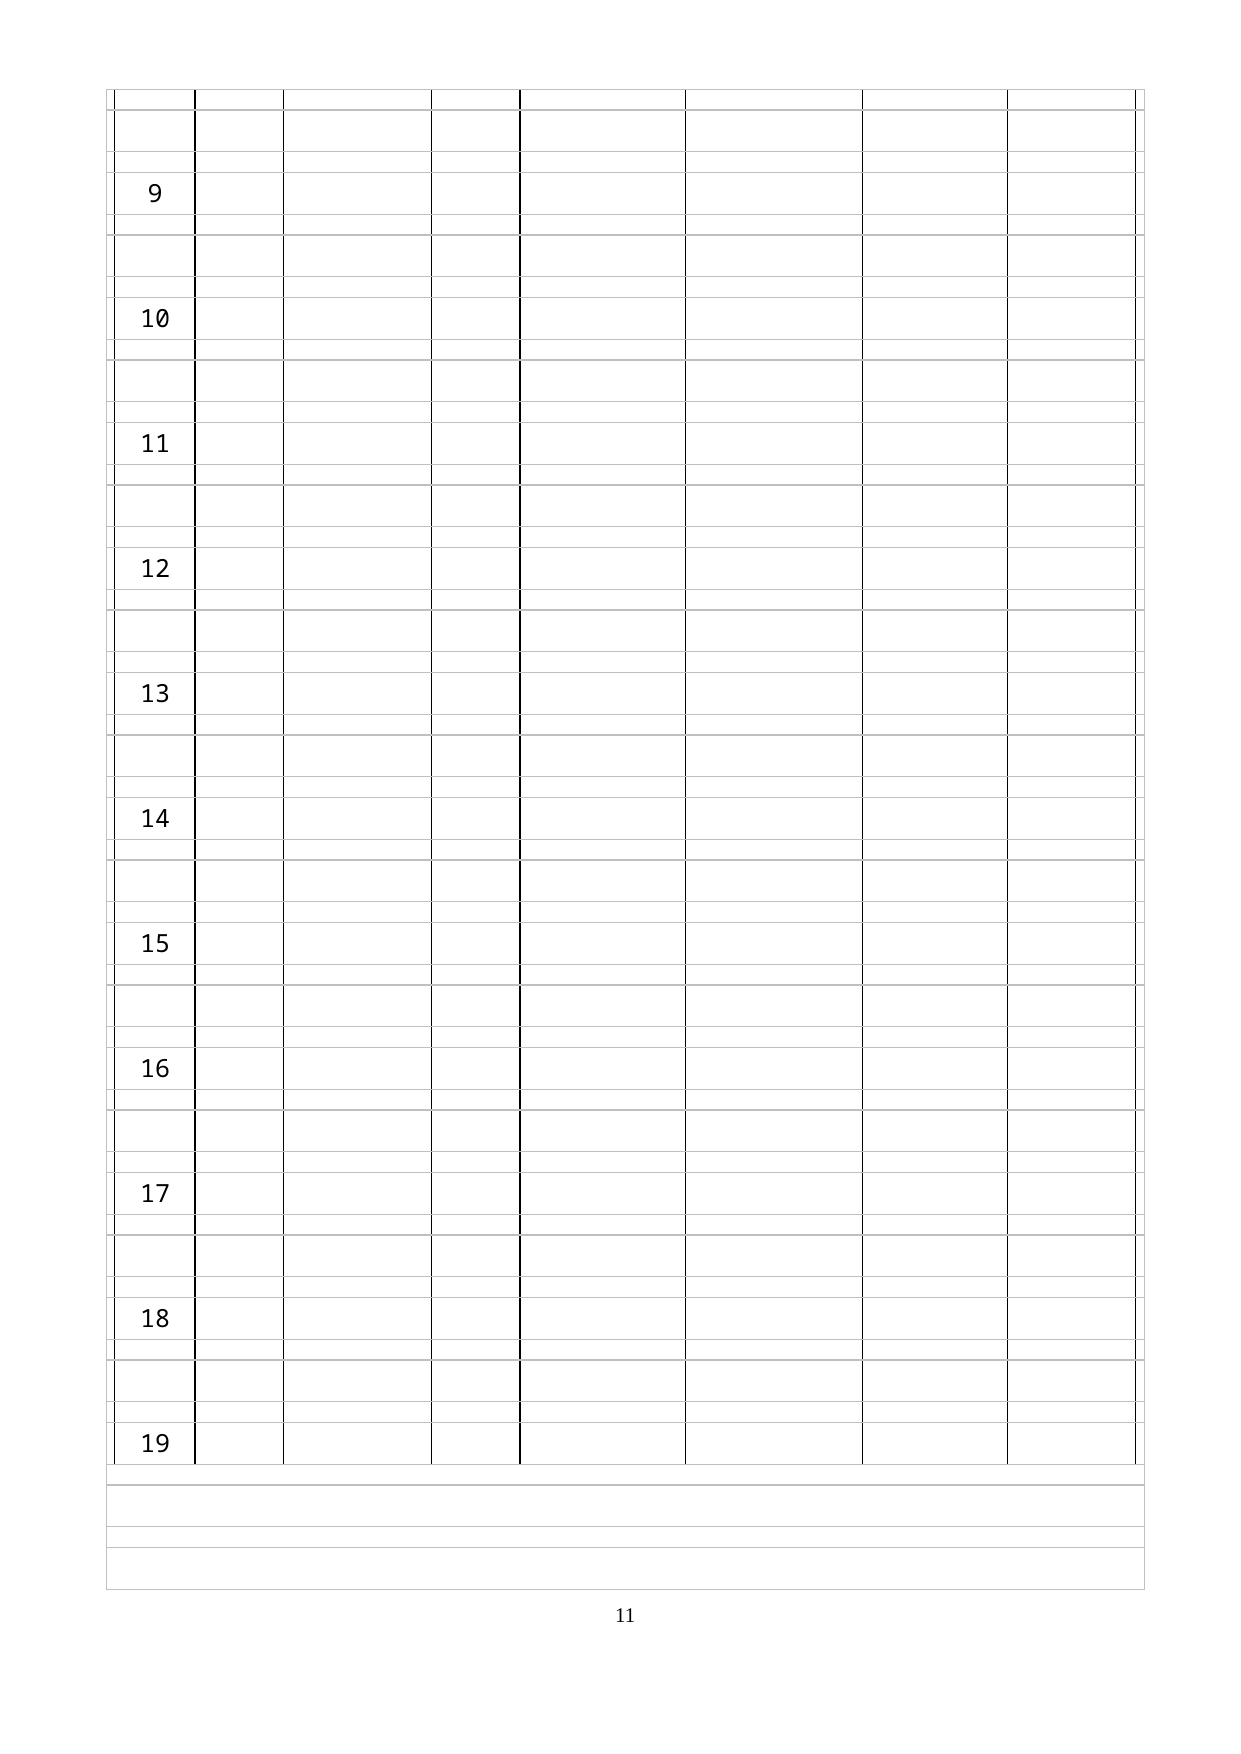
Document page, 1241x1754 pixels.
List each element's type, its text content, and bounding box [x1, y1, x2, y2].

table_cell [1008, 590, 1135, 609]
table_cell [1008, 423, 1135, 464]
table_cell [196, 486, 283, 526]
table_cell [863, 861, 1007, 901]
table_cell [432, 361, 519, 401]
table_cell [196, 902, 283, 922]
table_cell [1008, 1152, 1135, 1172]
table_cell [1008, 402, 1135, 422]
table_cell [115, 1111, 194, 1151]
table_cell [521, 798, 685, 839]
table_cell [284, 152, 431, 172]
table_cell [686, 1236, 862, 1276]
table_cell [432, 1298, 519, 1339]
table_cell [863, 298, 1007, 339]
table_cell [115, 840, 194, 859]
table_cell [1008, 798, 1135, 839]
table_cell [284, 236, 431, 276]
table_cell [432, 277, 519, 297]
table_cell [284, 1236, 431, 1276]
table_cell [196, 840, 283, 859]
table_cell [432, 548, 519, 589]
table_cell [196, 1152, 283, 1172]
table_cell [1008, 611, 1135, 651]
table_cell [196, 152, 283, 172]
table_cell [1008, 1215, 1135, 1234]
table_cell [284, 90, 431, 109]
table_cell [686, 840, 862, 859]
table_cell [196, 1340, 283, 1359]
table_cell [115, 486, 194, 526]
table_cell [863, 90, 1007, 109]
table_cell [863, 1090, 1007, 1109]
table_cell [863, 402, 1007, 422]
table_cell [432, 923, 519, 964]
table_cell [432, 402, 519, 422]
table_cell [686, 548, 862, 589]
table_cell [196, 798, 283, 839]
table_cell 16 [115, 1048, 194, 1089]
table_cell [432, 527, 519, 547]
table_cell [521, 1277, 685, 1297]
table_cell [521, 173, 685, 214]
table_cell [196, 1236, 283, 1276]
table_cell [115, 215, 194, 234]
table_cell [863, 340, 1007, 359]
table_cell [863, 527, 1007, 547]
table_cell [196, 986, 283, 1026]
table_cell [521, 777, 685, 797]
table_cell [432, 965, 519, 984]
table_cell [686, 1152, 862, 1172]
table_cell [686, 361, 862, 401]
table_cell [863, 923, 1007, 964]
table_cell [115, 527, 194, 547]
table_cell [432, 486, 519, 526]
table_cell [521, 298, 685, 339]
table_cell [521, 1027, 685, 1047]
table_cell [686, 402, 862, 422]
table_cell [196, 1215, 283, 1234]
table_cell [863, 840, 1007, 859]
table_cell [196, 465, 283, 484]
table_cell [1008, 548, 1135, 589]
table_cell [284, 277, 431, 297]
table_cell [284, 1090, 431, 1109]
table_cell [1008, 652, 1135, 672]
table_cell [115, 986, 194, 1026]
table_cell [521, 361, 685, 401]
table_cell 12 [115, 548, 194, 589]
table_cell [521, 715, 685, 734]
table_cell [432, 673, 519, 714]
table_cell [196, 590, 283, 609]
table_cell 11 [115, 423, 194, 464]
table_cell [284, 486, 431, 526]
table_cell [863, 986, 1007, 1026]
table_cell [432, 1236, 519, 1276]
table_cell [1008, 1236, 1135, 1276]
table_cell [1008, 152, 1135, 172]
table_cell [196, 111, 283, 151]
table_cell [432, 736, 519, 776]
table_cell [115, 1340, 194, 1359]
table_cell [1008, 986, 1135, 1026]
table_cell [1008, 923, 1135, 964]
table_cell [863, 652, 1007, 672]
table_cell [686, 923, 862, 964]
table_cell [863, 1173, 1007, 1214]
table_cell [863, 1048, 1007, 1089]
table_cell [196, 173, 283, 214]
table_cell [196, 715, 283, 734]
table_cell [521, 1111, 685, 1151]
table_cell [1008, 861, 1135, 901]
table_cell [686, 1090, 862, 1109]
table_cell [196, 215, 283, 234]
table_cell [686, 1048, 862, 1089]
table_cell [863, 361, 1007, 401]
table_cell [1008, 1423, 1135, 1464]
table_cell [863, 465, 1007, 484]
table_cell [196, 1402, 283, 1422]
table_cell [686, 798, 862, 839]
table_cell [1008, 1340, 1135, 1359]
table_cell [521, 486, 685, 526]
table_cell [521, 340, 685, 359]
table_cell [284, 1423, 431, 1464]
table_cell [115, 736, 194, 776]
table_cell [1008, 215, 1135, 234]
table_cell [284, 173, 431, 214]
table_cell 19 [115, 1423, 194, 1464]
table_cell [521, 1423, 685, 1464]
table_cell [686, 715, 862, 734]
table_cell [686, 736, 862, 776]
table_cell [284, 590, 431, 609]
table_cell [521, 277, 685, 297]
table_cell [284, 1340, 431, 1359]
table_cell [1008, 1111, 1135, 1151]
table_cell [1008, 965, 1135, 984]
table_cell [284, 111, 431, 151]
table_cell [432, 861, 519, 901]
table_cell [115, 1402, 194, 1422]
table_cell [1008, 777, 1135, 797]
table_cell [115, 777, 194, 797]
table_cell [521, 902, 685, 922]
table_cell [686, 611, 862, 651]
table_cell [284, 527, 431, 547]
table_cell [863, 486, 1007, 526]
table_cell [115, 715, 194, 734]
table_cell [115, 1027, 194, 1047]
table_cell [686, 277, 862, 297]
table_cell [196, 1111, 283, 1151]
table_cell [115, 902, 194, 922]
table_cell [686, 340, 862, 359]
table_cell [1008, 715, 1135, 734]
table_cell [686, 215, 862, 234]
table_cell 13 [115, 673, 194, 714]
table_cell [1008, 1027, 1135, 1047]
table_cell [196, 965, 283, 984]
table_cell [432, 1111, 519, 1151]
table_cell [284, 298, 431, 339]
table_cell [196, 1361, 283, 1401]
table_cell [432, 777, 519, 797]
table_cell [115, 277, 194, 297]
table_cell [521, 652, 685, 672]
table_cell [284, 652, 431, 672]
table_cell [196, 923, 283, 964]
table_cell [521, 923, 685, 964]
table_cell [432, 840, 519, 859]
table_cell [432, 590, 519, 609]
table_cell [284, 1152, 431, 1172]
table_cell [196, 298, 283, 339]
table_cell [115, 652, 194, 672]
table_cell 18 [115, 1298, 194, 1339]
table_cell [432, 298, 519, 339]
table_cell [521, 465, 685, 484]
table_cell [432, 173, 519, 214]
table_cell [863, 152, 1007, 172]
table_cell [686, 902, 862, 922]
table_cell [1008, 673, 1135, 714]
table_cell [863, 1402, 1007, 1422]
table_cell [521, 527, 685, 547]
table_cell [863, 611, 1007, 651]
table_cell [863, 173, 1007, 214]
table_cell [521, 1361, 685, 1401]
table_cell [521, 152, 685, 172]
table_cell [686, 861, 862, 901]
table_cell [284, 715, 431, 734]
table_cell [686, 1173, 862, 1214]
table_cell [1008, 90, 1135, 109]
table_cell [284, 1048, 431, 1089]
table_cell [686, 1361, 862, 1401]
table_cell [196, 548, 283, 589]
table_cell [115, 465, 194, 484]
table_cell [1008, 1048, 1135, 1089]
table_cell [196, 1173, 283, 1214]
table_cell [863, 902, 1007, 922]
table_cell [521, 611, 685, 651]
table_cell [686, 1215, 862, 1234]
table_cell [863, 1340, 1007, 1359]
table_cell [686, 986, 862, 1026]
table_cell [686, 90, 862, 109]
table_cell [521, 402, 685, 422]
table_cell [284, 423, 431, 464]
table_cell [115, 861, 194, 901]
table_cell [686, 1402, 862, 1422]
table_cell [284, 1298, 431, 1339]
table_cell [521, 840, 685, 859]
table_cell [284, 861, 431, 901]
table_cell [432, 340, 519, 359]
table_cell [115, 402, 194, 422]
table_cell 9 [115, 173, 194, 214]
table_cell [284, 1277, 431, 1297]
table_cell [284, 611, 431, 651]
table_cell [432, 902, 519, 922]
table_cell [196, 1027, 283, 1047]
table_cell [686, 1340, 862, 1359]
table_cell [196, 1048, 283, 1089]
table_cell [863, 736, 1007, 776]
table_cell [284, 215, 431, 234]
table_cell [1008, 1277, 1135, 1297]
table_cell [432, 1152, 519, 1172]
table_cell [686, 590, 862, 609]
table_cell [686, 652, 862, 672]
table_cell [863, 590, 1007, 609]
table_cell [863, 236, 1007, 276]
table_cell [115, 1361, 194, 1401]
table_cell [686, 236, 862, 276]
table_cell [521, 548, 685, 589]
table_cell [1008, 173, 1135, 214]
table_cell [863, 1152, 1007, 1172]
table_cell [196, 777, 283, 797]
table_cell [521, 215, 685, 234]
table_cell [863, 1277, 1007, 1297]
table_cell [686, 1111, 862, 1151]
table_cell [284, 402, 431, 422]
table_cell [284, 923, 431, 964]
table_cell [1008, 1402, 1135, 1422]
table_cell [432, 111, 519, 151]
table_cell [196, 1298, 283, 1339]
table_cell [863, 1423, 1007, 1464]
table_cell [686, 1027, 862, 1047]
table_cell [196, 423, 283, 464]
table_cell [863, 423, 1007, 464]
table_cell [1008, 902, 1135, 922]
table_cell [1008, 111, 1135, 151]
table_cell [115, 1152, 194, 1172]
table_cell [432, 652, 519, 672]
table_cell [863, 673, 1007, 714]
table_cell [521, 736, 685, 776]
table_cell [432, 1340, 519, 1359]
table_cell [863, 215, 1007, 234]
table_cell [1008, 277, 1135, 297]
table_cell [686, 111, 862, 151]
table_cell [196, 652, 283, 672]
table_cell [284, 902, 431, 922]
table_cell [686, 423, 862, 464]
table_cell [196, 361, 283, 401]
table_cell [115, 236, 194, 276]
table_cell [196, 236, 283, 276]
table_cell [521, 1152, 685, 1172]
table_cell [432, 798, 519, 839]
table_cell [521, 590, 685, 609]
table_cell [686, 486, 862, 526]
table_cell [863, 1027, 1007, 1047]
table_cell [863, 1361, 1007, 1401]
table_cell [521, 965, 685, 984]
table_cell [115, 1277, 194, 1297]
table_cell [284, 986, 431, 1026]
table_cell [432, 90, 519, 109]
table_cell [196, 277, 283, 297]
table_cell [686, 965, 862, 984]
table_cell [686, 1298, 862, 1339]
table_cell 10 [115, 298, 194, 339]
table_cell [115, 1236, 194, 1276]
table_cell [284, 1111, 431, 1151]
table_cell [1008, 527, 1135, 547]
table_cell [1008, 1298, 1135, 1339]
table_cell [686, 673, 862, 714]
table_cell [196, 402, 283, 422]
table_cell [863, 715, 1007, 734]
table_cell [432, 236, 519, 276]
table_cell [196, 527, 283, 547]
table_cell [686, 777, 862, 797]
table_cell [1008, 340, 1135, 359]
table_cell 14 [115, 798, 194, 839]
table_cell [196, 673, 283, 714]
table_cell [115, 340, 194, 359]
table_cell [284, 340, 431, 359]
table_cell [115, 965, 194, 984]
table_cell [115, 611, 194, 651]
table_cell [521, 1048, 685, 1089]
table_cell [521, 1215, 685, 1234]
table_cell [432, 215, 519, 234]
table_cell [521, 1402, 685, 1422]
table_cell 15 [115, 923, 194, 964]
table_cell [432, 611, 519, 651]
table_cell [686, 527, 862, 547]
table_cell [115, 590, 194, 609]
table_cell [863, 1236, 1007, 1276]
table_cell [196, 1423, 283, 1464]
table_cell [432, 986, 519, 1026]
table_cell [863, 111, 1007, 151]
table_cell [1008, 1173, 1135, 1214]
table_cell [196, 340, 283, 359]
table_cell 17 [115, 1173, 194, 1214]
table_cell [196, 736, 283, 776]
table_cell [115, 152, 194, 172]
table_cell [686, 465, 862, 484]
table_cell [521, 861, 685, 901]
table_cell [284, 1361, 431, 1401]
table_cell [1008, 361, 1135, 401]
table_cell [521, 1173, 685, 1214]
table_cell [196, 611, 283, 651]
table_cell [521, 986, 685, 1026]
table_cell [432, 1361, 519, 1401]
table_cell [115, 1090, 194, 1109]
table_cell [1008, 840, 1135, 859]
table_cell [115, 90, 194, 109]
table_cell [521, 1340, 685, 1359]
table_cell [521, 90, 685, 109]
table_cell [521, 673, 685, 714]
table_cell [284, 673, 431, 714]
table_cell [115, 1215, 194, 1234]
table_cell [521, 236, 685, 276]
table_cell [284, 1173, 431, 1214]
table_cell [863, 777, 1007, 797]
table_cell [432, 1402, 519, 1422]
table_cell [863, 965, 1007, 984]
table_cell [863, 1298, 1007, 1339]
table_cell [432, 1173, 519, 1214]
table_cell [1008, 1090, 1135, 1109]
table_cell [284, 465, 431, 484]
table_cell [1008, 298, 1135, 339]
table_cell [521, 423, 685, 464]
table_cell [432, 1048, 519, 1089]
table_cell [284, 1027, 431, 1047]
table_cell [521, 1236, 685, 1276]
table_cell [284, 798, 431, 839]
table_cell [686, 1277, 862, 1297]
table_cell [686, 173, 862, 214]
table_cell [196, 1277, 283, 1297]
table_cell [284, 965, 431, 984]
table_cell [284, 840, 431, 859]
table_cell [284, 736, 431, 776]
table_cell [115, 361, 194, 401]
table_cell [863, 798, 1007, 839]
table_cell [1008, 465, 1135, 484]
table_cell [521, 111, 685, 151]
table_cell [863, 1111, 1007, 1151]
table_cell [521, 1090, 685, 1109]
table_cell [432, 1090, 519, 1109]
table_cell [284, 777, 431, 797]
table_cell [686, 298, 862, 339]
table_cell [284, 548, 431, 589]
table_cell [196, 1090, 283, 1109]
table_cell [1008, 486, 1135, 526]
table_cell [432, 1215, 519, 1234]
table_cell [284, 1402, 431, 1422]
table_cell [1008, 1361, 1135, 1401]
table_cell [863, 277, 1007, 297]
table_cell [686, 1423, 862, 1464]
table_cell [432, 1423, 519, 1464]
table_cell [521, 1298, 685, 1339]
table_cell [284, 1215, 431, 1234]
table_cell [1008, 736, 1135, 776]
table_cell [432, 152, 519, 172]
table_cell [196, 90, 283, 109]
table_cell [863, 1215, 1007, 1234]
table_cell [432, 715, 519, 734]
table_cell [432, 465, 519, 484]
table_cell [432, 423, 519, 464]
table_cell [1008, 236, 1135, 276]
table_cell [686, 152, 862, 172]
table_cell [196, 861, 283, 901]
table_cell [432, 1277, 519, 1297]
table_cell [863, 548, 1007, 589]
table_cell [432, 1027, 519, 1047]
table_cell [284, 361, 431, 401]
table_cell [115, 111, 194, 151]
